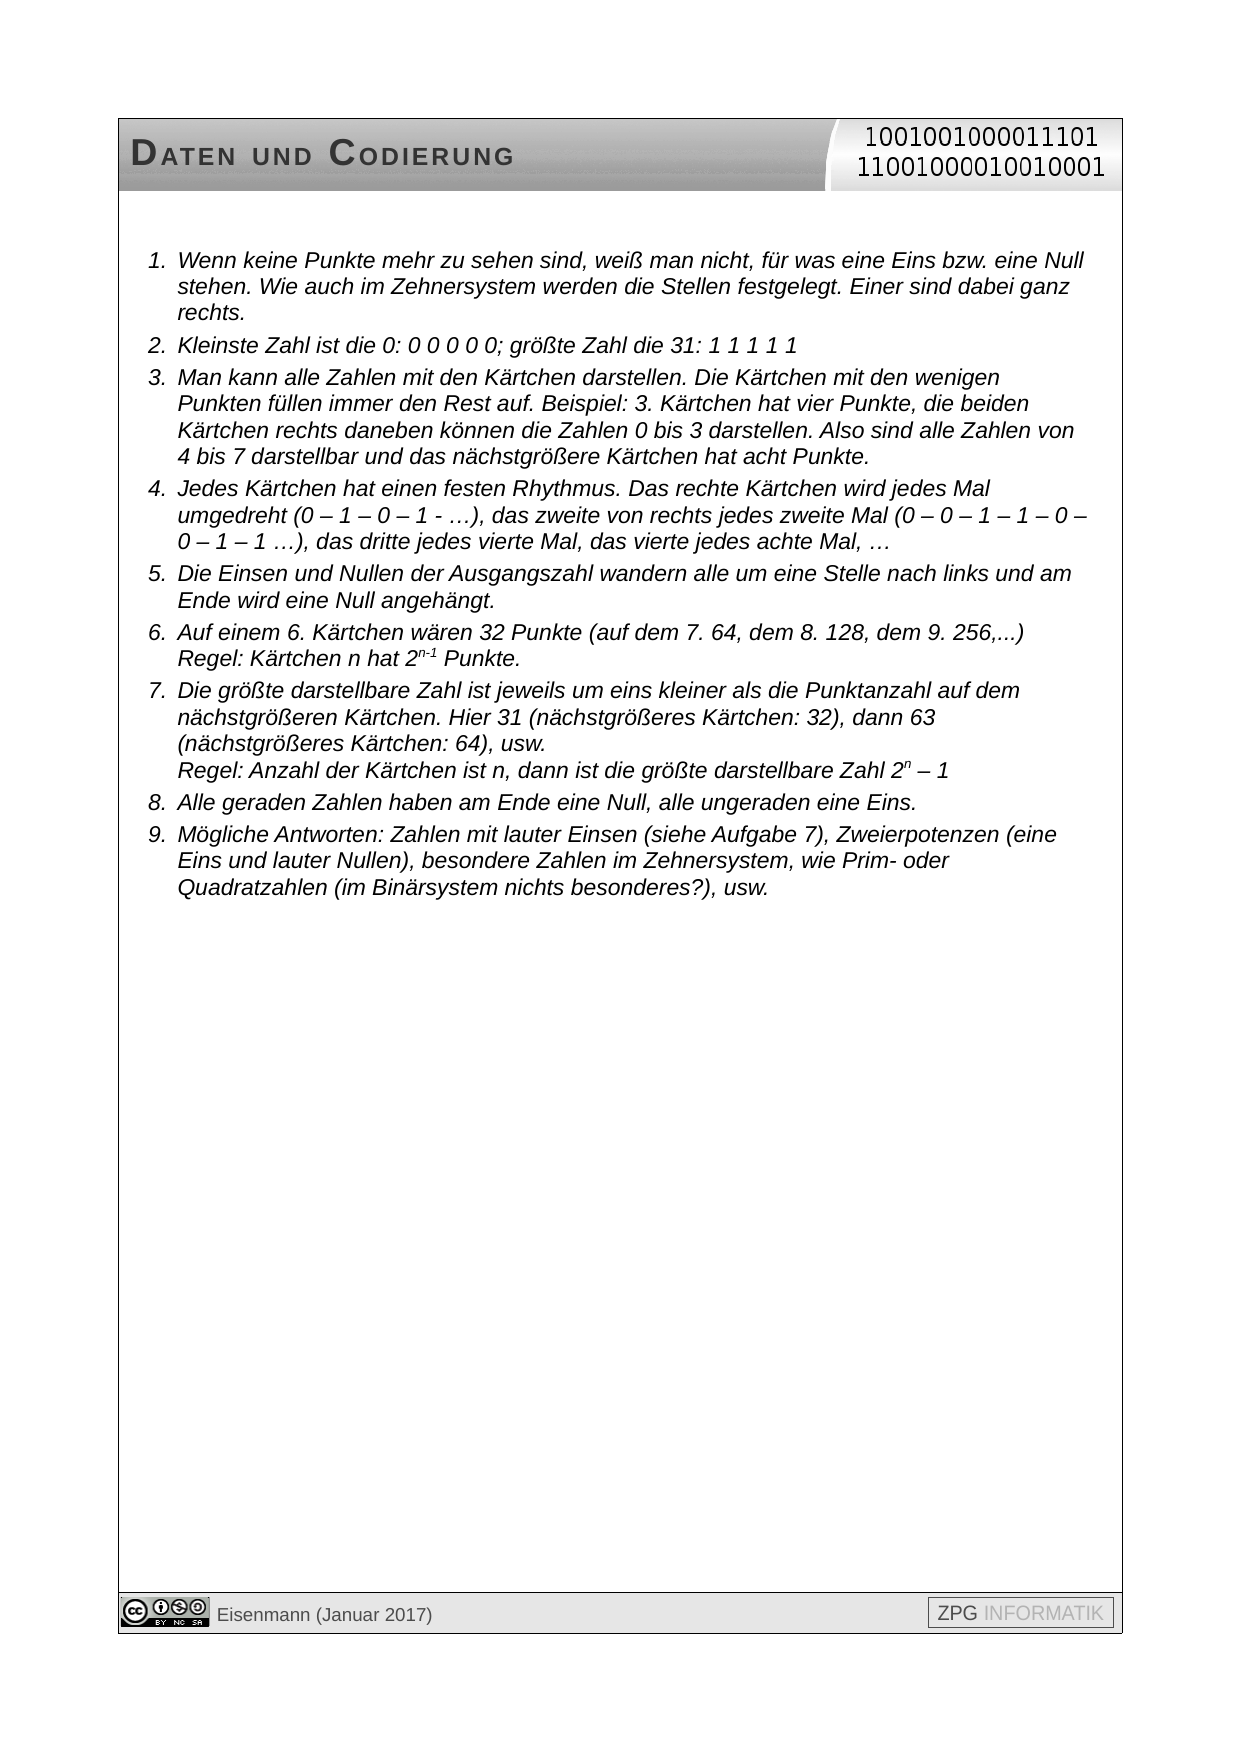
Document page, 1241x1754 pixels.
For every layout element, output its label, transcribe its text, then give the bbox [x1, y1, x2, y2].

list Auf einem 6. Kärtchen wären 32 Punkte (auf dem 7. 64, dem 8. 128, dem 9. 256,...) Regel: Kärtchen n hat 2n-1 Punkte. [148, 619, 1092, 672]
list Alle geraden Zahlen haben am Ende eine Null, alle ungeraden eine Eins. [148, 789, 1092, 815]
list Wenn keine Punkte mehr zu sehen sind, weiß man nicht, für was eine Eins bzw. eine Null stehen. Wie auch im Zehnersystem werden die Stellen festgelegt. Einer sind dabei ganz rechts. [148, 247, 1092, 326]
picture [120, 1597, 210, 1627]
list Jedes Kärtchen hat einen festen Rhythmus. Das rechte Kärtchen wird jedes Mal umgedreht (0 – 1 – 0 – 1 - …), das zweite von rechts jedes zweite Mal (0 – 0 – 1 – 1 – 0 – 0 – 1 – 1 …), das dritte jedes vierte Mal, das vierte jedes achte Mal, … [148, 475, 1092, 554]
list Die Einsen und Nullen der Ausgangszahl wandern alle um eine Stelle nach links und am Ende wird eine Null angehängt. [148, 560, 1092, 613]
list Man kann alle Zahlen mit den Kärtchen darstellen. Die Kärtchen mit den wenigen Punkten füllen immer den Rest auf. Beispiel: 3. Kärtchen hat vier Punkte, die beiden Kärtchen rechts daneben können die Zahlen 0 bis 3 darstellen. Also sind alle Zahlen von 4 bis 7 darstellbar und das nächstgrößere Kärtchen hat acht Punkte. [148, 364, 1092, 469]
picture [119, 119, 1122, 191]
list Kleinste Zahl ist die 0: 0 0 0 0 0; größte Zahl die 31: 1 1 1 1 1 [148, 332, 1092, 358]
list Die größte darstellbare Zahl ist jeweils um eins kleiner als die Punktanzahl auf dem nächstgrößeren Kärtchen. Hier 31 (nächstgrößeres Kärtchen: 32), dann 63 (nächstgrößeres Kärtchen: 64), usw. Regel: Anzahl der Kärtchen ist n, dann ist die größte darstellbare Zahl 2n – 1 [148, 677, 1092, 783]
list Mögliche Antworten: Zahlen mit lauter Einsen (siehe Aufgabe 7), Zweierpotenzen (eine Eins und lauter Nullen), besondere Zahlen im Zehnersystem, wie Prim- oder Quadratzahlen (im Binärsystem nichts besonderes?), usw. [148, 821, 1092, 900]
